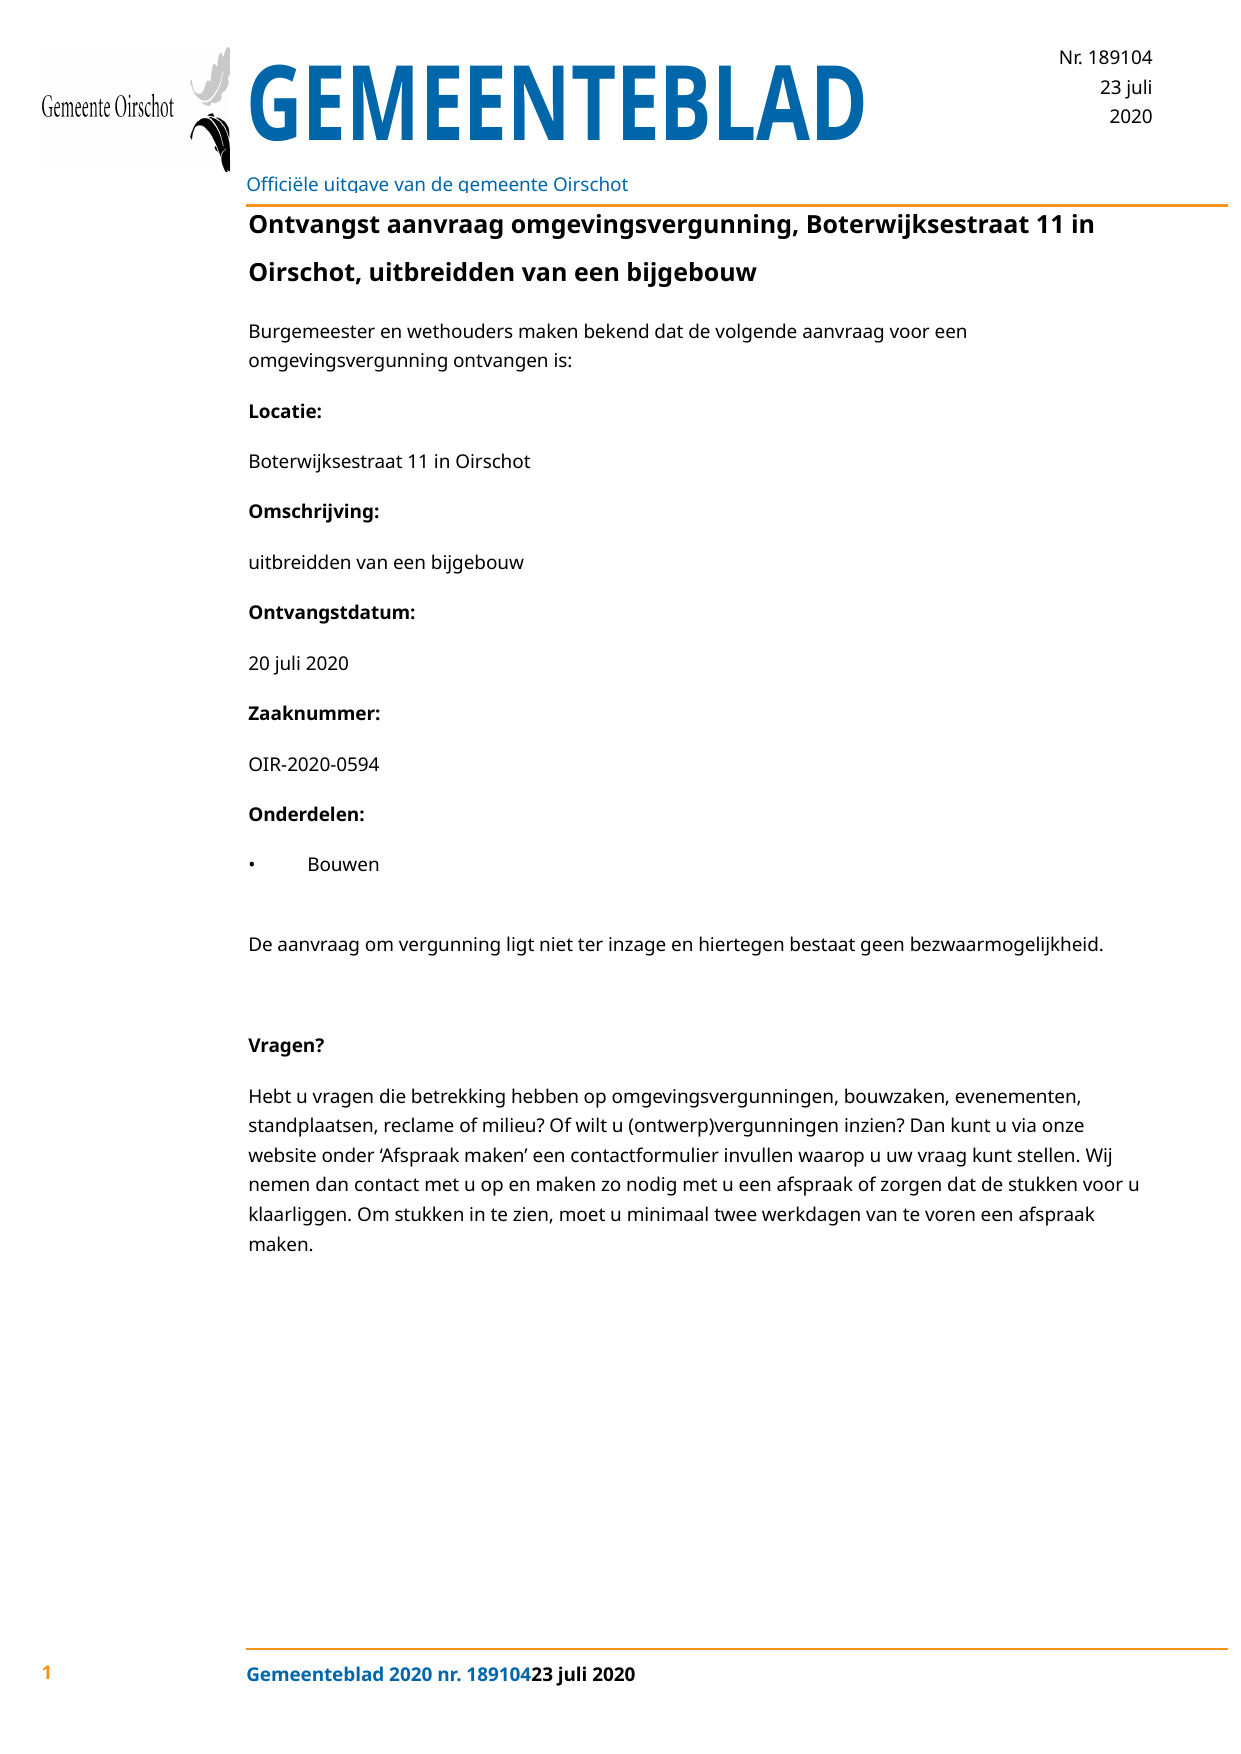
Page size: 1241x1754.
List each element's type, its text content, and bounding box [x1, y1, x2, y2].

text Vragen? [248, 1032, 1152, 1058]
list Bouwen [248, 852, 1152, 877]
text Boterwijksestraat 11 in Oirschot [248, 448, 1152, 474]
text Locatie: [248, 398, 1152, 424]
text Omschrijving: [248, 499, 1152, 524]
text 20 juli 2020 [248, 650, 1152, 676]
text De aanvraag om vergunning ligt niet ter inzage en hiertegen bestaat geen bezwaarmogelijkheid. [248, 932, 1152, 957]
text Hebt u vragen die betrekking hebben op omgevingsvergunningen, bouwzaken, evenementen, standplaatsen, reclame of milieu? Of wilt u (ontwerp)vergunningen inzien? Dan kunt u via onze website onder ‘Afspraak maken’ een contactformulier invullen waarop u uw vraag kunt stellen. Wij nemen dan contact met u op en maken zo nodig met u een afspraak of zorgen dat de stukken voor u klaarliggen. Om stukken in te zien, moet u minimaal twee werkdagen van te voren een afspraak maken. [248, 1083, 1152, 1257]
text uitbreidden van een bijgebouw [248, 549, 1152, 575]
text Ontvangstdatum: [248, 599, 1152, 625]
text Ontvangst aanvraag omgevingsvergunning, Boterwijksestraat 11 in Oirschot, uitbreidden van een bijgebouw [248, 207, 1152, 288]
text Onderdelen: [248, 801, 1152, 827]
text OIR-2020-0594 [248, 751, 1152, 777]
text Zaaknummer: [248, 700, 1152, 726]
picture [41, 47, 231, 172]
text Burgemeester en wethouders maken bekend dat de volgende aanvraag voor een omgevingsvergunning ontvangen is: [248, 318, 1152, 373]
